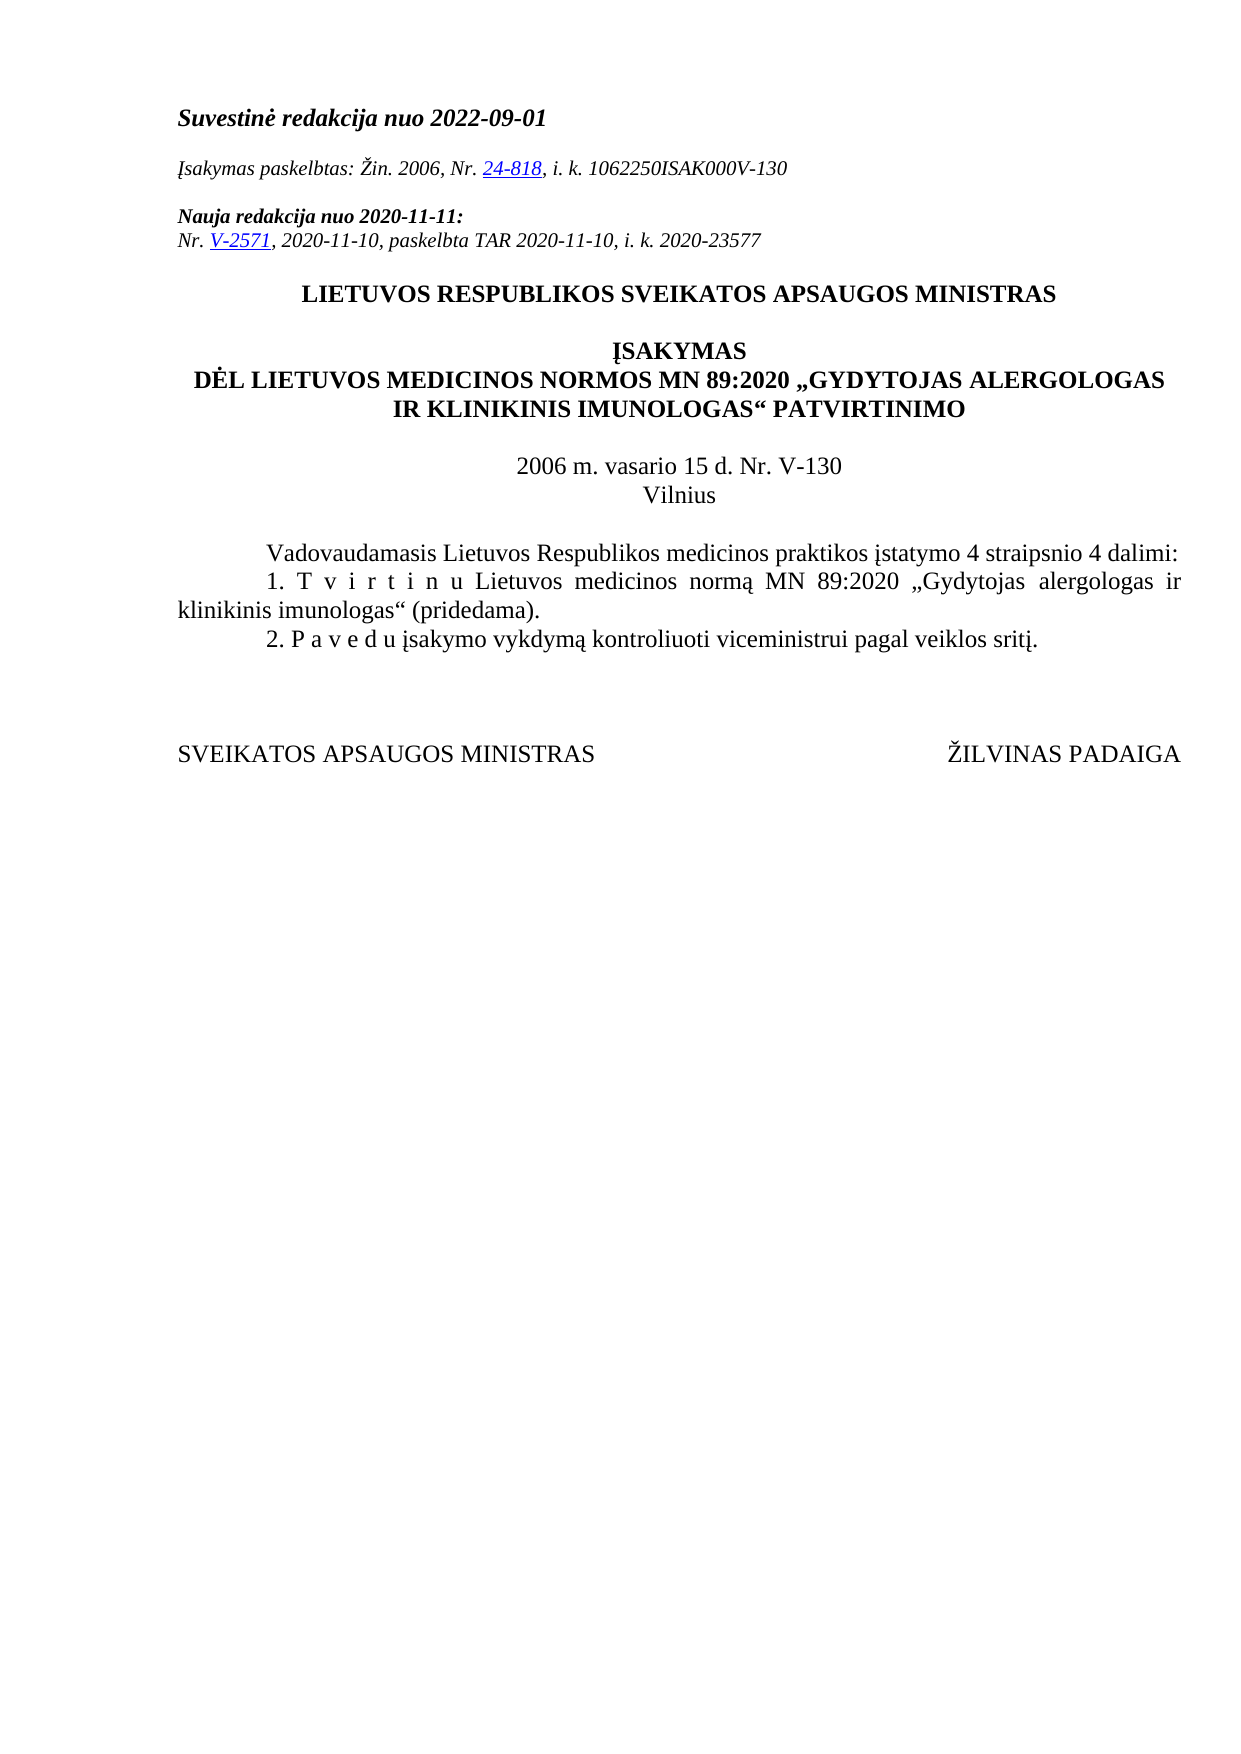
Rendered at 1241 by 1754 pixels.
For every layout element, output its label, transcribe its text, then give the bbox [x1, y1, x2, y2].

text Nauja redakcija nuo 2020-11-11: [177, 204, 1181, 228]
text 1. T v i r t i n u Lietuvos medicinos normą MN 89:2020 „Gydytojas alergologas ir klinikinis imunologas“ (pridedama). [177, 566, 1181, 624]
text Įsakymas paskelbtas: Žin. 2006, Nr. 24-818, i. k. 1062250ISAK000V-130 [177, 156, 1181, 180]
text DĖL LIETUVOS MEDICINOS NORMOS MN 89:2020 „GYDYTOJAS ALERGOLOGAS IR KLINIKINIS IMUNOLOGAS“ PATVIRTINIMO [177, 365, 1181, 423]
text LIETUVOS RESPUBLIKOS SVEIKATOS APSAUGOS MINISTRAS [177, 279, 1181, 308]
text 2. P a v e d u įsakymo vykdymą kontroliuoti viceministrui pagal veiklos sritį. [177, 624, 1181, 653]
text SVEIKATOS APSAUGOS MINISTRAS ŽILVINAS PADAIGA [177, 739, 1181, 768]
text Suvestinė redakcija nuo 2022-09-01 [177, 103, 1181, 132]
text ĮSAKYMAS [177, 336, 1181, 365]
text Vadovaudamasis Lietuvos Respublikos medicinos praktikos įstatymo 4 straipsnio 4 dalimi: [177, 538, 1181, 566]
text 2006 m. vasario 15 d. Nr. V-130 Vilnius [177, 451, 1181, 509]
text Nr. V-2571, 2020-11-10, paskelbta TAR 2020-11-10, i. k. 2020-23577 [177, 228, 1181, 252]
